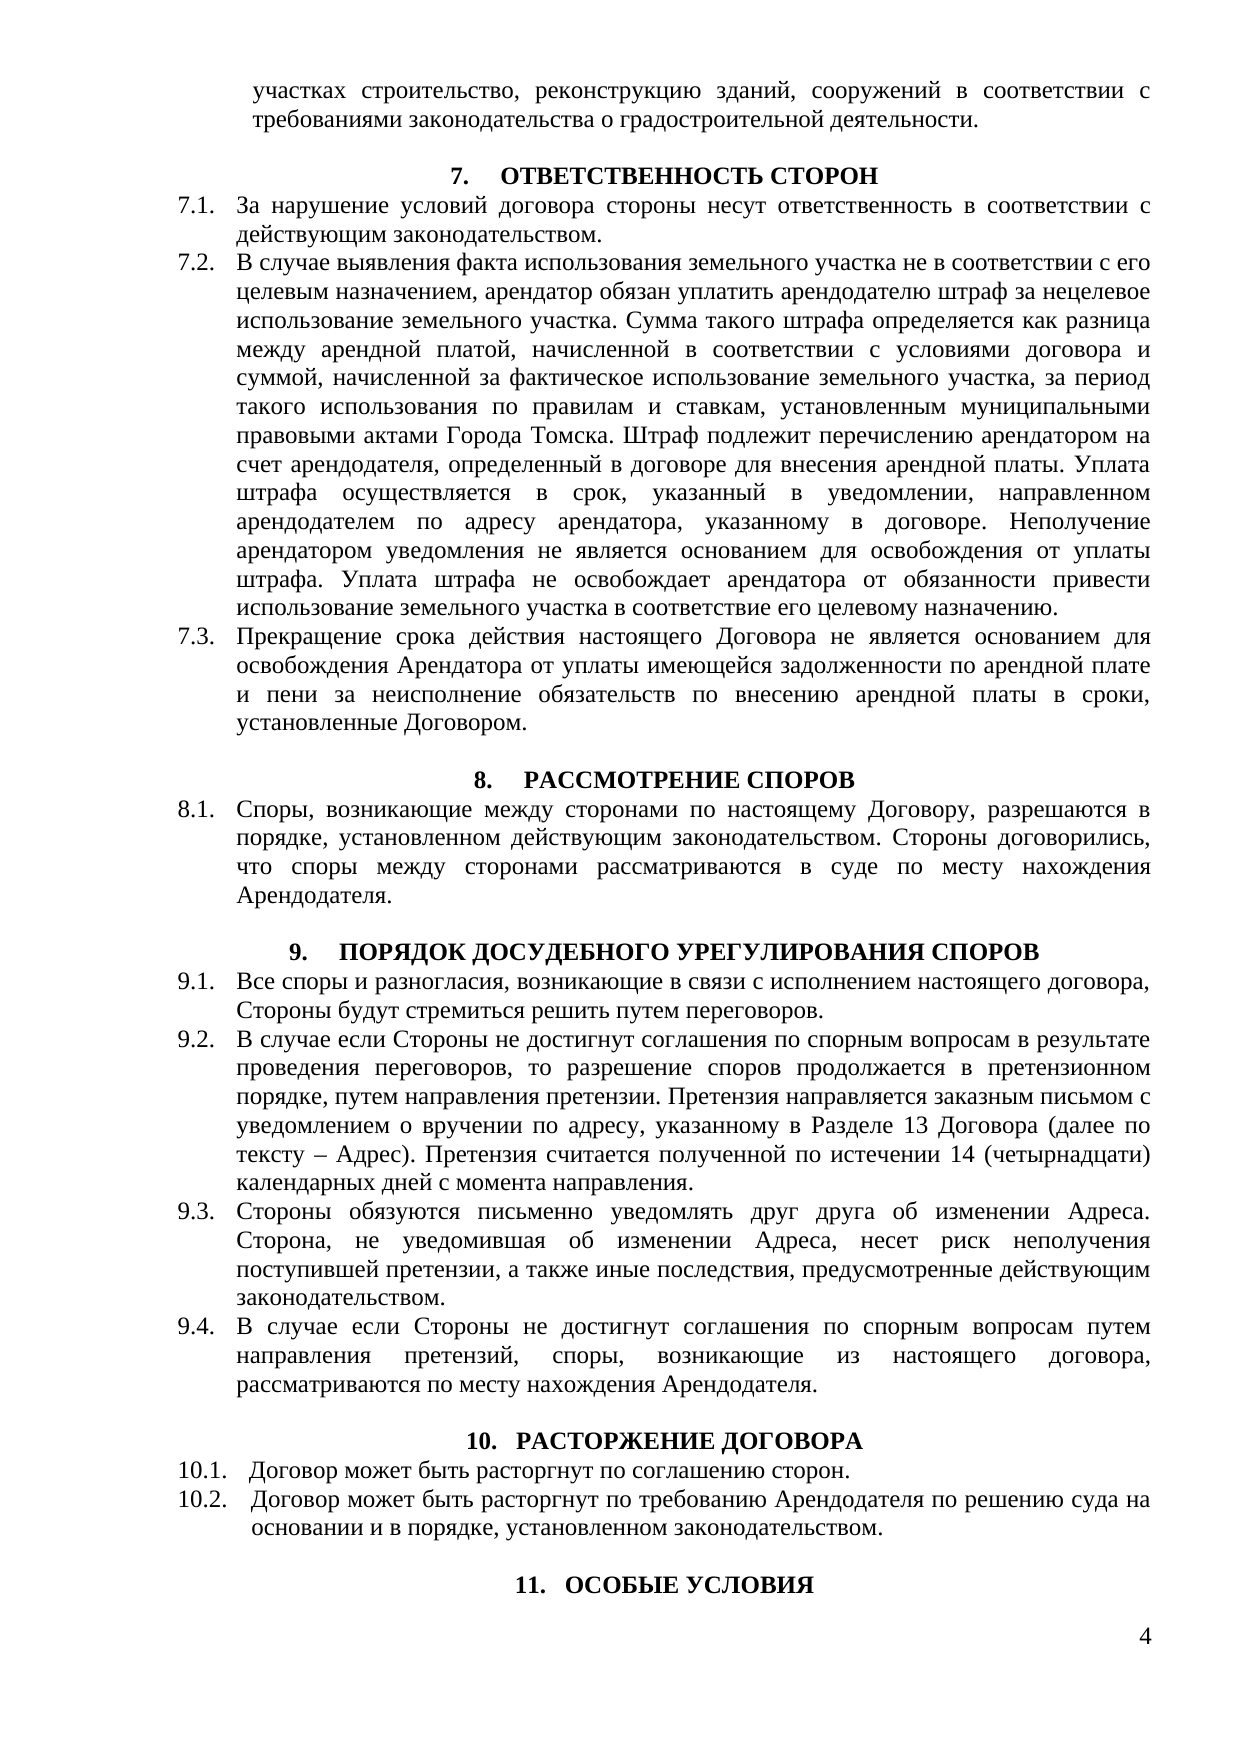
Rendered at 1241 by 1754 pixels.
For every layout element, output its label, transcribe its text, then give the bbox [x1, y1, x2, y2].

list ОСОБЫЕ УСЛОВИЯ [177, 1570, 1152, 1599]
list За нарушение условий договора стороны несут ответственность в соответствии с действующим законодательством. [177, 190, 1152, 247]
list ПОРЯДОК ДОСУДЕБНОГО УРЕГУЛИРОВАНИЯ СПОРОВ [177, 937, 1152, 966]
list РАССМОТРЕНИЕ СПОРОВ [177, 765, 1152, 794]
list В случае если Стороны не достигнут соглашения по спорным вопросам путем направления претензий, споры, возникающие из настоящего договора, рассматриваются по месту нахождения Арендодателя. [177, 1311, 1152, 1397]
list Прекращение срока действия настоящего Договора не является основанием для освобождения Арендатора от уплаты имеющейся задолженности по арендной плате и пени за неисполнение обязательств по внесению арендной платы в сроки, установленные Договором. [177, 621, 1152, 736]
list ОТВЕТСТВЕННОСТЬ СТОРОН [177, 161, 1152, 190]
list В случае если Стороны не достигнут соглашения по спорным вопросам в результате проведения переговоров, то разрешение споров продолжается в претензионном порядке, путем направления претензии. Претензия направляется заказным письмом с уведомлением о вручении по адресу, указанному в Разделе 13 Договора (далее по тексту – Адрес). Претензия считается полученной по истечении 14 (четырнадцати) календарных дней с момента направления. [177, 1024, 1152, 1196]
list Стороны обязуются письменно уведомлять друг друга об изменении Адреса. Сторона, не уведомившая об изменении Адреса, несет риск неполучения поступившей претензии, а также иные последствия, предусмотренные действующим законодательством. [177, 1196, 1152, 1311]
list В случае выявления факта использования земельного участка не в соответствии с его целевым назначением, арендатор обязан уплатить арендодателю штраф за нецелевое использование земельного участка. Сумма такого штрафа определяется как разница между арендной платой, начисленной в соответствии с условиями договора и суммой, начисленной за фактическое использование земельного участка, за период такого использования по правилам и ставкам, установленным муниципальными правовыми актами Города Томска. Штраф подлежит перечислению арендатором на счет арендодателя, определенный в договоре для внесения арендной платы. Уплата штрафа осуществляется в срок, указанный в уведомлении, направленном арендодателем по адресу арендатора, указанному в договоре. Неполучение арендатором уведомления не является основанием для освобождения от уплаты штрафа. Уплата штрафа не освобождает арендатора от обязанности привести использование земельного участка в соответствие его целевому назначению. [177, 247, 1152, 621]
list Споры, возникающие между сторонами по настоящему Договору, разрешаются в порядке, установленном действующим законодательством. Стороны договорились, что споры между сторонами рассматриваются в суде по месту нахождения Арендодателя. [177, 794, 1152, 909]
list РАСТОРЖЕНИЕ ДОГОВОРА [177, 1426, 1152, 1455]
list Договор может быть расторгнут по соглашению сторон. [177, 1455, 1152, 1484]
list Договор может быть расторгнут по требованию Арендодателя по решению суда на основании и в порядке, установленном законодательством. [177, 1484, 1152, 1541]
list участках строительство, реконструкцию зданий, сооружений в соответствии с требованиями законодательства о градостроительной деятельности. [177, 75, 1152, 132]
list Все споры и разногласия, возникающие в связи с исполнением настоящего договора, Стороны будут стремиться решить путем переговоров. [177, 966, 1152, 1024]
